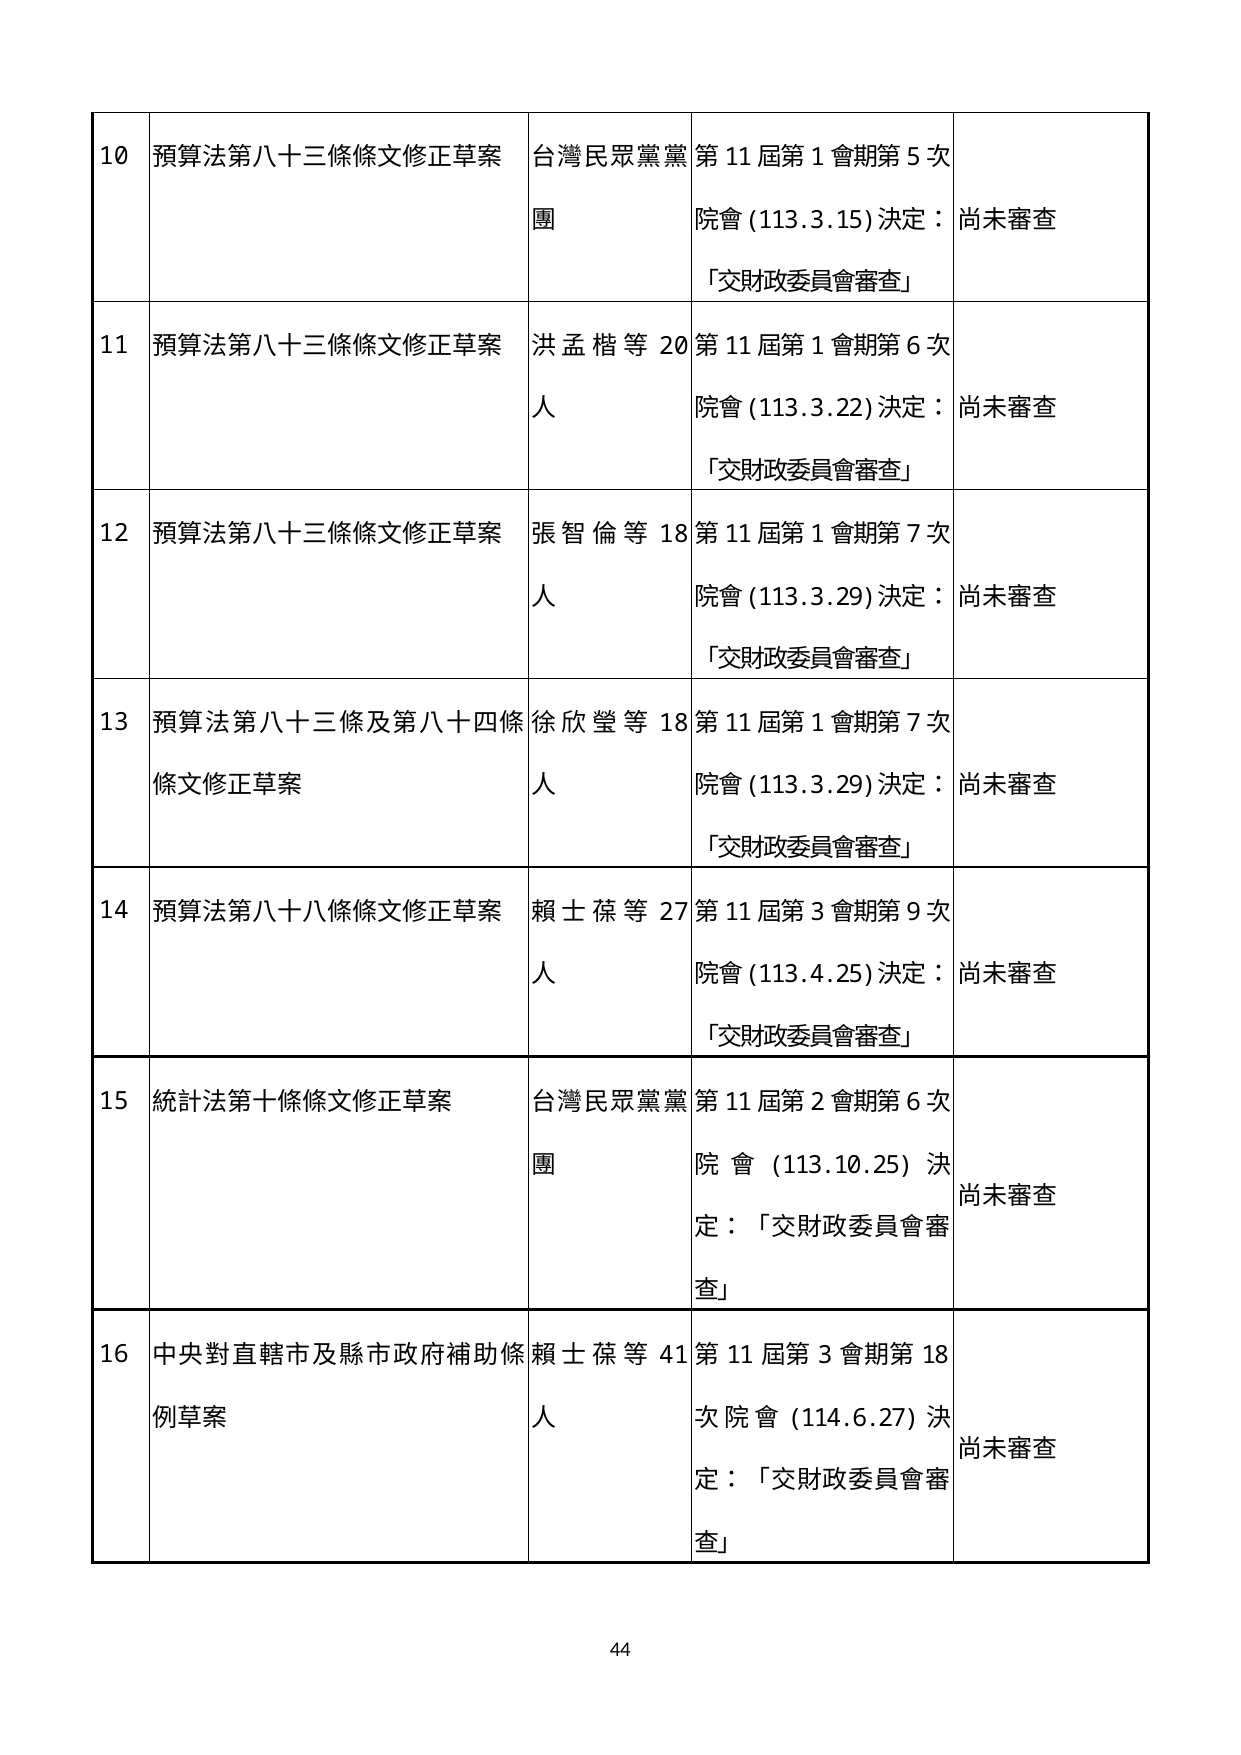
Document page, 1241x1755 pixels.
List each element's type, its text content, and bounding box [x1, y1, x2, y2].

table_cell 尚未審查 [954, 113, 1147, 301]
table_cell [94, 1311, 149, 1561]
table_cell 預算法第八十三條條文修正草案 [150, 302, 528, 489]
table_cell 台灣民眾黨黨團 [529, 1058, 691, 1308]
table_cell 尚未審查 [954, 302, 1147, 489]
table_cell 第11屆第1會期第6次院會(113.3.22)決定：「交財政委員會審查」 [692, 302, 953, 489]
table_cell 第11屆第3會期第9次院會(113.4.25)決定：「交財政委員會審查」 [692, 868, 953, 1055]
table_cell 預算法第八十三條及第八十四條條文修正草案 [150, 679, 528, 866]
table_cell 第11屆第1會期第7次院會(113.3.29)決定：「交財政委員會審查」 [692, 679, 953, 866]
table_cell 台灣民眾黨黨團 [529, 113, 691, 301]
table_cell 統計法第十條條文修正草案 [150, 1058, 528, 1308]
table_cell 第11屆第3會期第18次院會(114.6.27)決定：「交財政委員會審查」 [692, 1311, 953, 1561]
table_cell 賴士葆等41人 [529, 1311, 691, 1561]
table_cell [94, 302, 149, 489]
table_cell 洪孟楷等20人 [529, 302, 691, 489]
table_cell 尚未審查 [954, 1058, 1147, 1308]
table_cell 第11屆第1會期第5次院會(113.3.15)決定：「交財政委員會審查」 [692, 113, 953, 301]
table_cell 張智倫等18人 [529, 490, 691, 678]
table_cell 徐欣瑩等18人 [529, 679, 691, 866]
table_cell 第11屆第1會期第7次院會(113.3.29)決定：「交財政委員會審查」 [692, 490, 953, 678]
table_cell 預算法第八十三條條文修正草案 [150, 490, 528, 678]
table_cell [94, 113, 149, 301]
table_cell 尚未審查 [954, 679, 1147, 866]
table_cell 預算法第八十三條條文修正草案 [150, 113, 528, 301]
table_cell 尚未審查 [954, 1311, 1147, 1561]
table_cell [94, 490, 149, 678]
table_cell 尚未審查 [954, 490, 1147, 678]
table_cell 預算法第八十八條條文修正草案 [150, 868, 528, 1055]
table_cell 第11屆第2會期第6次院會(113.10.25)決定：「交財政委員會審查」 [692, 1058, 953, 1308]
table_cell [94, 868, 149, 1055]
table_cell 尚未審查 [954, 868, 1147, 1055]
table_cell [94, 1058, 149, 1308]
table_cell 賴士葆等27人 [529, 868, 691, 1055]
table_cell 中央對直轄市及縣市政府補助條例草案 [150, 1311, 528, 1561]
table_cell [94, 679, 149, 866]
